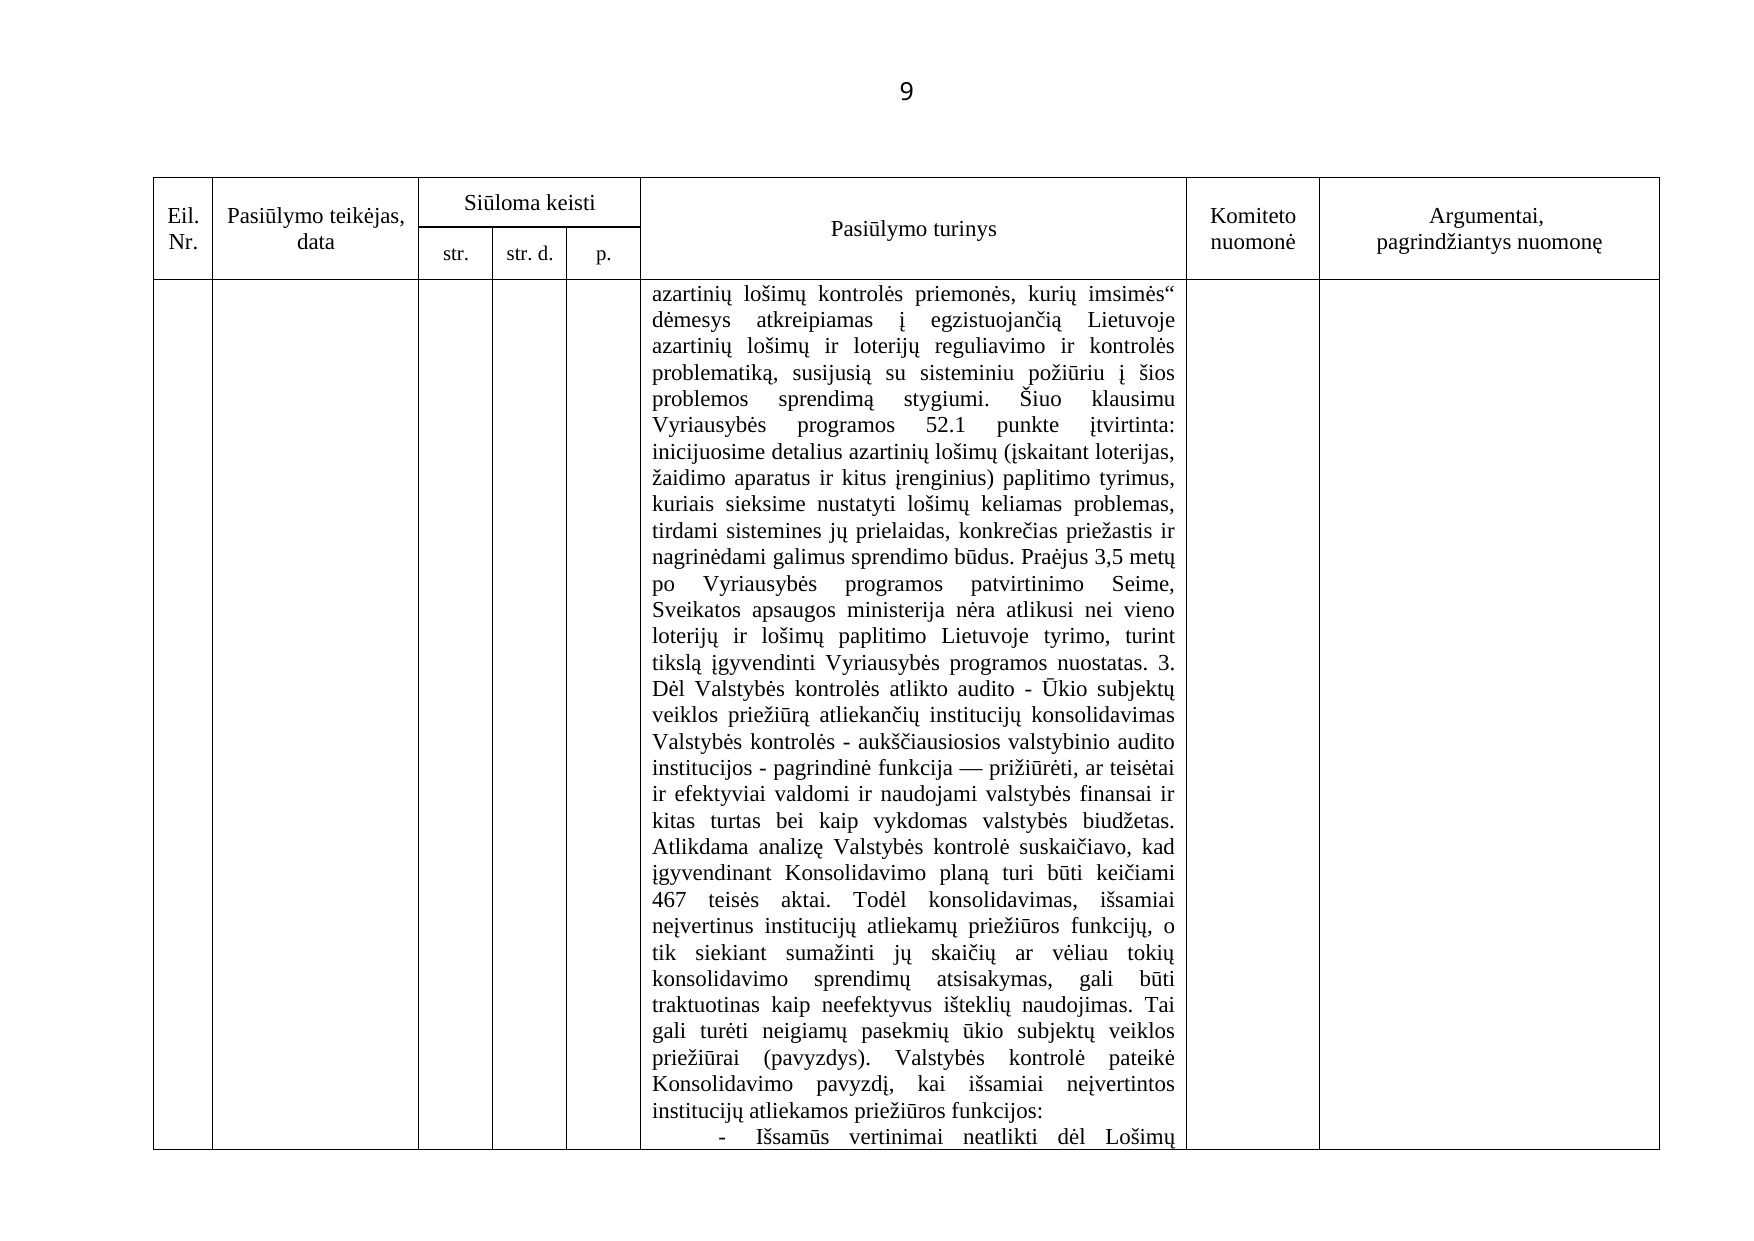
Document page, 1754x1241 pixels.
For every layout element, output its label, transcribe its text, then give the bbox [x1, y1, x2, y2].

table_cell azartinių lošimų kontrolės priemonės, kurių imsimės“ dėmesys atkreipiamas į egzistuojančią Lietuvoje azartinių lošimų ir loterijų reguliavimo ir kontrolės problematiką, susijusią su sisteminiu požiūriu į šios problemos sprendimą stygiumi. Šiuo klausimu Vyriausybės programos 52.1 punkte įtvirtinta: inicijuosime detalius azartinių lošimų (įskaitant loterijas, žaidimo aparatus ir kitus įrenginius) paplitimo tyrimus, kuriais sieksime nustatyti lošimų keliamas problemas, tirdami sistemines jų prielaidas, konkrečias priežastis ir nagrinėdami galimus sprendimo būdus. Praėjus 3,5 metų po Vyriausybės programos patvirtinimo Seime, Sveikatos apsaugos ministerija nėra atlikusi nei vieno loterijų ir lošimų paplitimo Lietuvoje tyrimo, turint tikslą įgyvendinti Vyriausybės programos nuostatas. 3. Dėl Valstybės kontrolės atlikto audito - Ūkio subjektų veiklos priežiūrą atliekančių institucijų konsolidavimas Valstybės kontrolės - aukščiausiosios valstybinio audito institucijos - pagrindinė funkcija — prižiūrėti, ar teisėtai ir efektyviai valdomi ir naudojami valstybės finansai ir kitas turtas bei kaip vykdomas valstybės biudžetas. Atlikdama analizę Valstybės kontrolė suskaičiavo, kad įgyvendinant Konsolidavimo planą turi būti keičiami 467 teisės aktai. Todėl konsolidavimas, išsamiai neįvertinus institucijų atliekamų priežiūros funkcijų, o tik siekiant sumažinti jų skaičių ar vėliau tokių konsolidavimo sprendimų atsisakymas, gali būti traktuotinas kaip neefektyvus išteklių naudojimas. Tai gali turėti neigiamų pasekmių ūkio subjektų veiklos priežiūrai (pavyzdys). Valstybės kontrolė pateikė Konsolidavimo pavyzdį, kai išsamiai neįvertintos institucijų atliekamos priežiūros funkcijos: Išsamūs vertinimai neatlikti dėl Lošimų [641, 280, 1186, 1149]
table_header Siūloma keisti [419, 178, 640, 226]
table_cell [419, 280, 492, 1149]
table_header Eil. Nr. [154, 178, 212, 279]
table_cell [213, 280, 418, 1149]
table_cell [154, 280, 212, 1149]
table_cell str. d. [493, 228, 566, 279]
table_cell str. [419, 228, 492, 279]
table_cell [1320, 280, 1659, 1149]
table_header Argumentai, pagrindžiantys nuomonę [1320, 178, 1659, 279]
table_cell [567, 280, 640, 1149]
table_header Komiteto nuomonė [1187, 178, 1319, 279]
table_header Pasiūlymo turinys [641, 178, 1186, 279]
table_cell p. [567, 228, 640, 279]
table_cell [1187, 280, 1319, 1149]
table_cell [493, 280, 566, 1149]
table_header Pasiūlymo teikėjas, data [213, 178, 418, 279]
